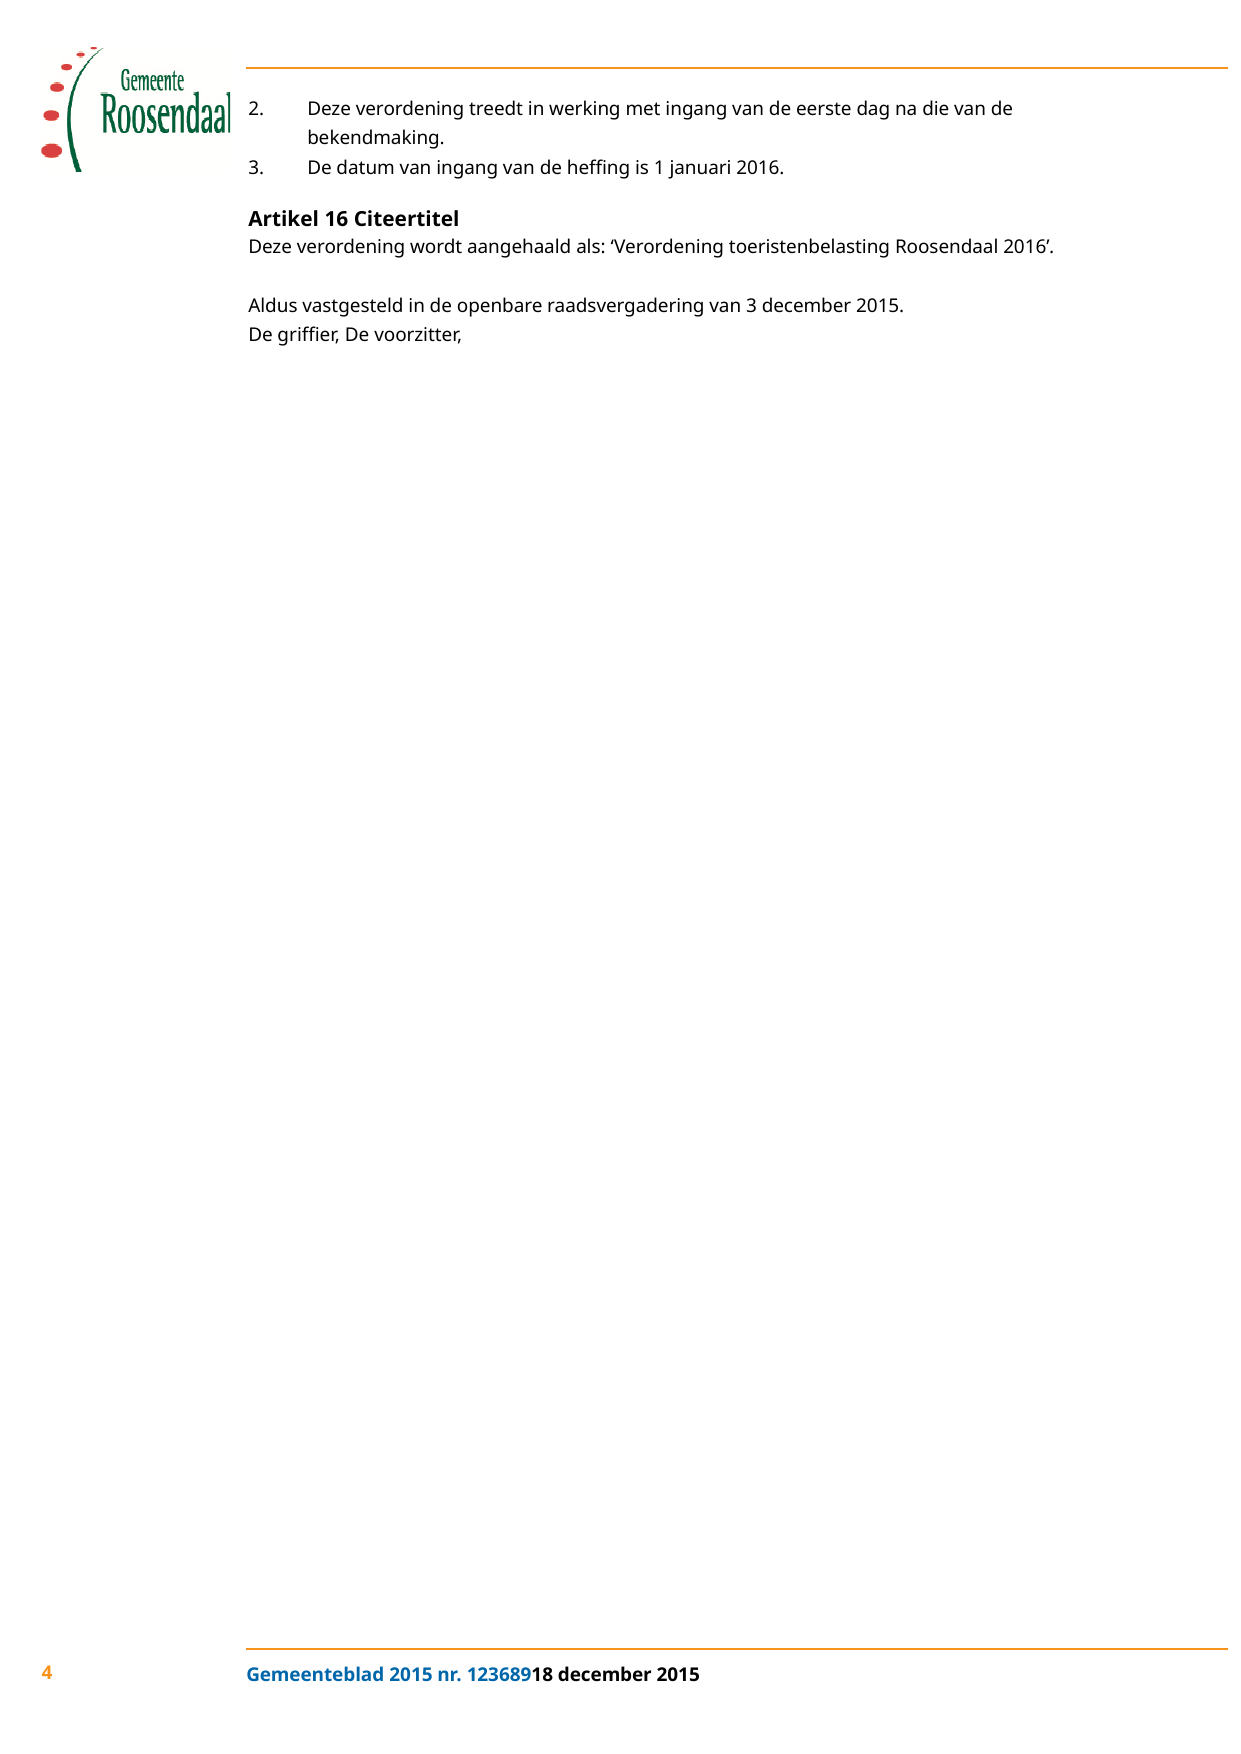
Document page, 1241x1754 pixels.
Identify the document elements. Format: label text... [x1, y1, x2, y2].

text Artikel 16 Citeertitel [248, 204, 1152, 233]
text Deze verordening wordt aangehaald als: ‘Verordening toeristenbelasting Roosendaal 2016’. [248, 233, 1152, 258]
text Aldus vastgesteld in de openbare raadsvergadering van 3 december 2015. [248, 292, 1152, 318]
list De datum van ingang van de heffing is 1 januari 2016. [248, 154, 1152, 180]
picture [41, 47, 231, 172]
list Deze verordening treedt in werking met ingang van de eerste dag na die van de bekendmaking. [248, 95, 1152, 150]
text De griffier, De voorzitter, [248, 322, 1152, 347]
